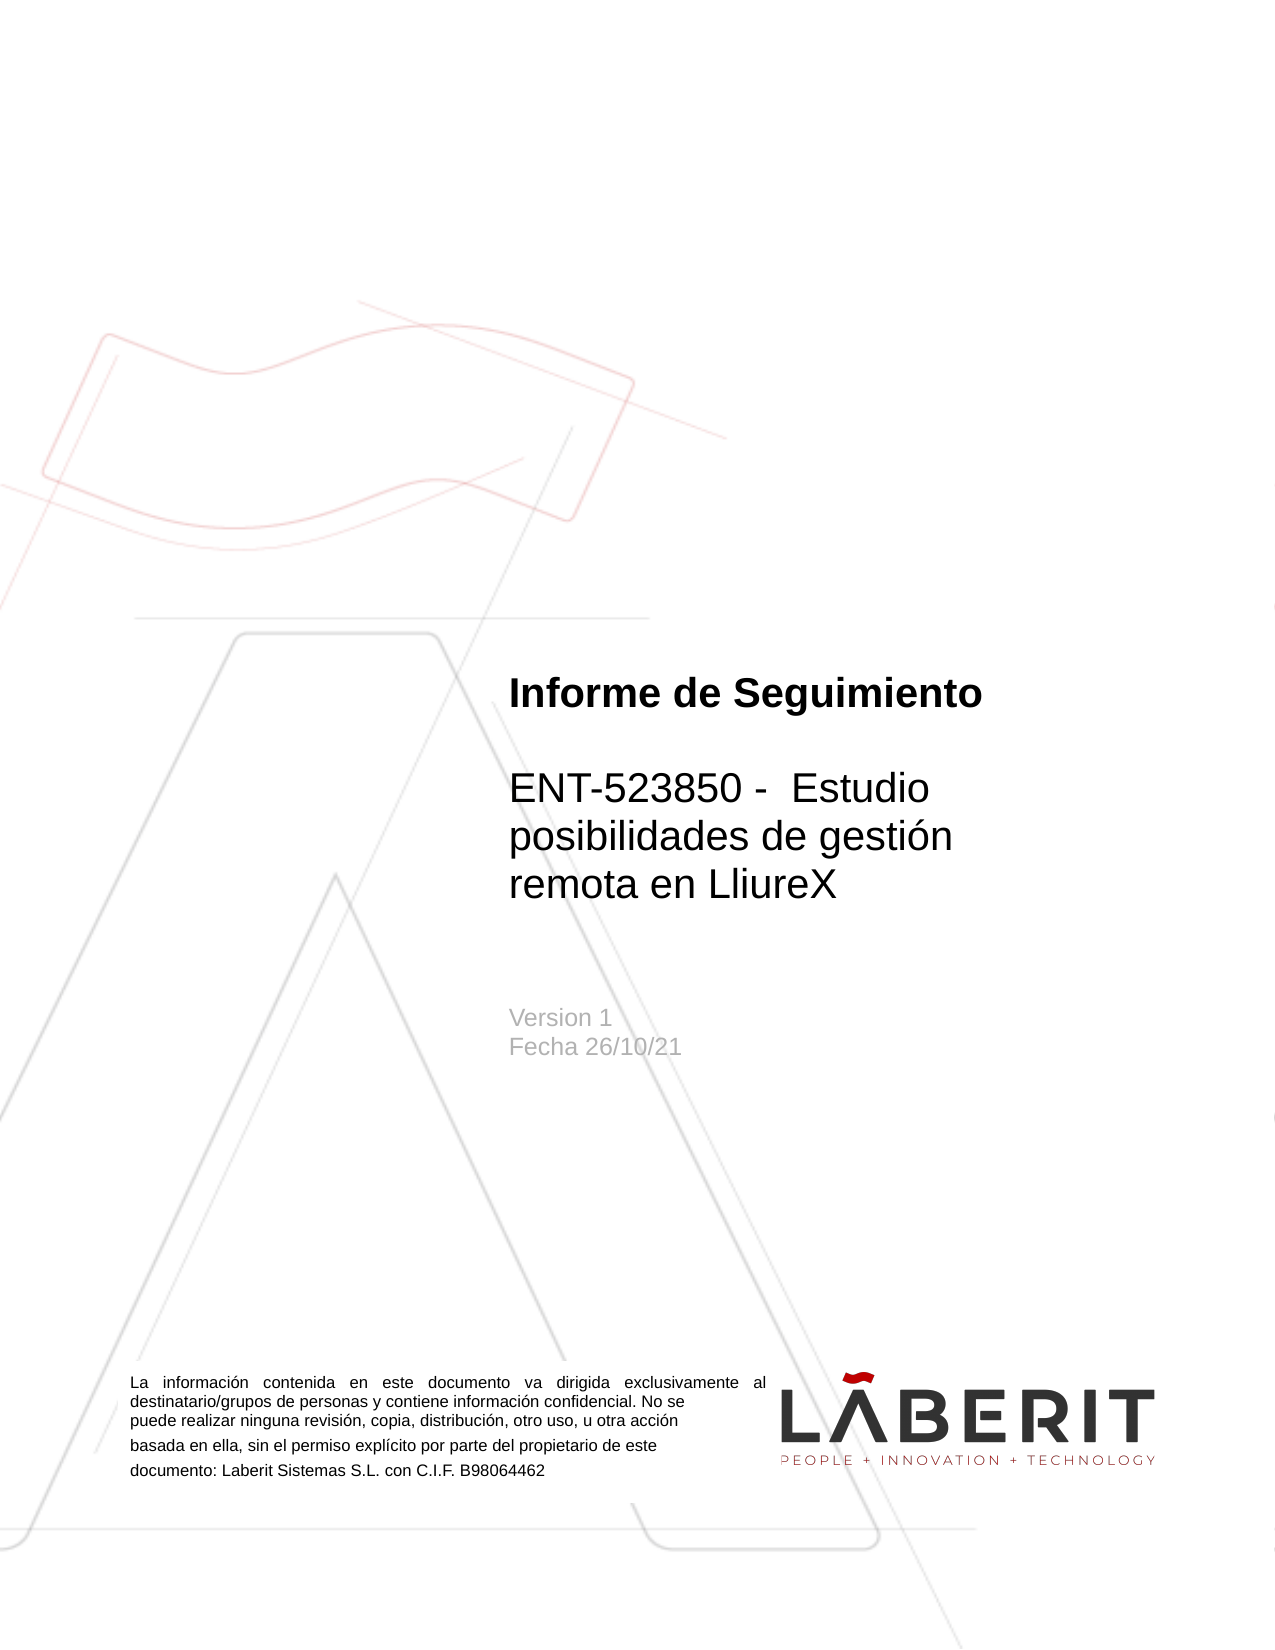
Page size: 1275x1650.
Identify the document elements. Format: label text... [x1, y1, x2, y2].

text ENT-523850 - Estudio posibilidades de gestión remota en LliureX [508, 764, 1076, 907]
text Version 1 [508, 1003, 1076, 1032]
picture [0, 0, 1275, 1650]
text Informe de Seguimiento [508, 668, 1076, 716]
text Fecha 26/10/21 [508, 1032, 1076, 1061]
